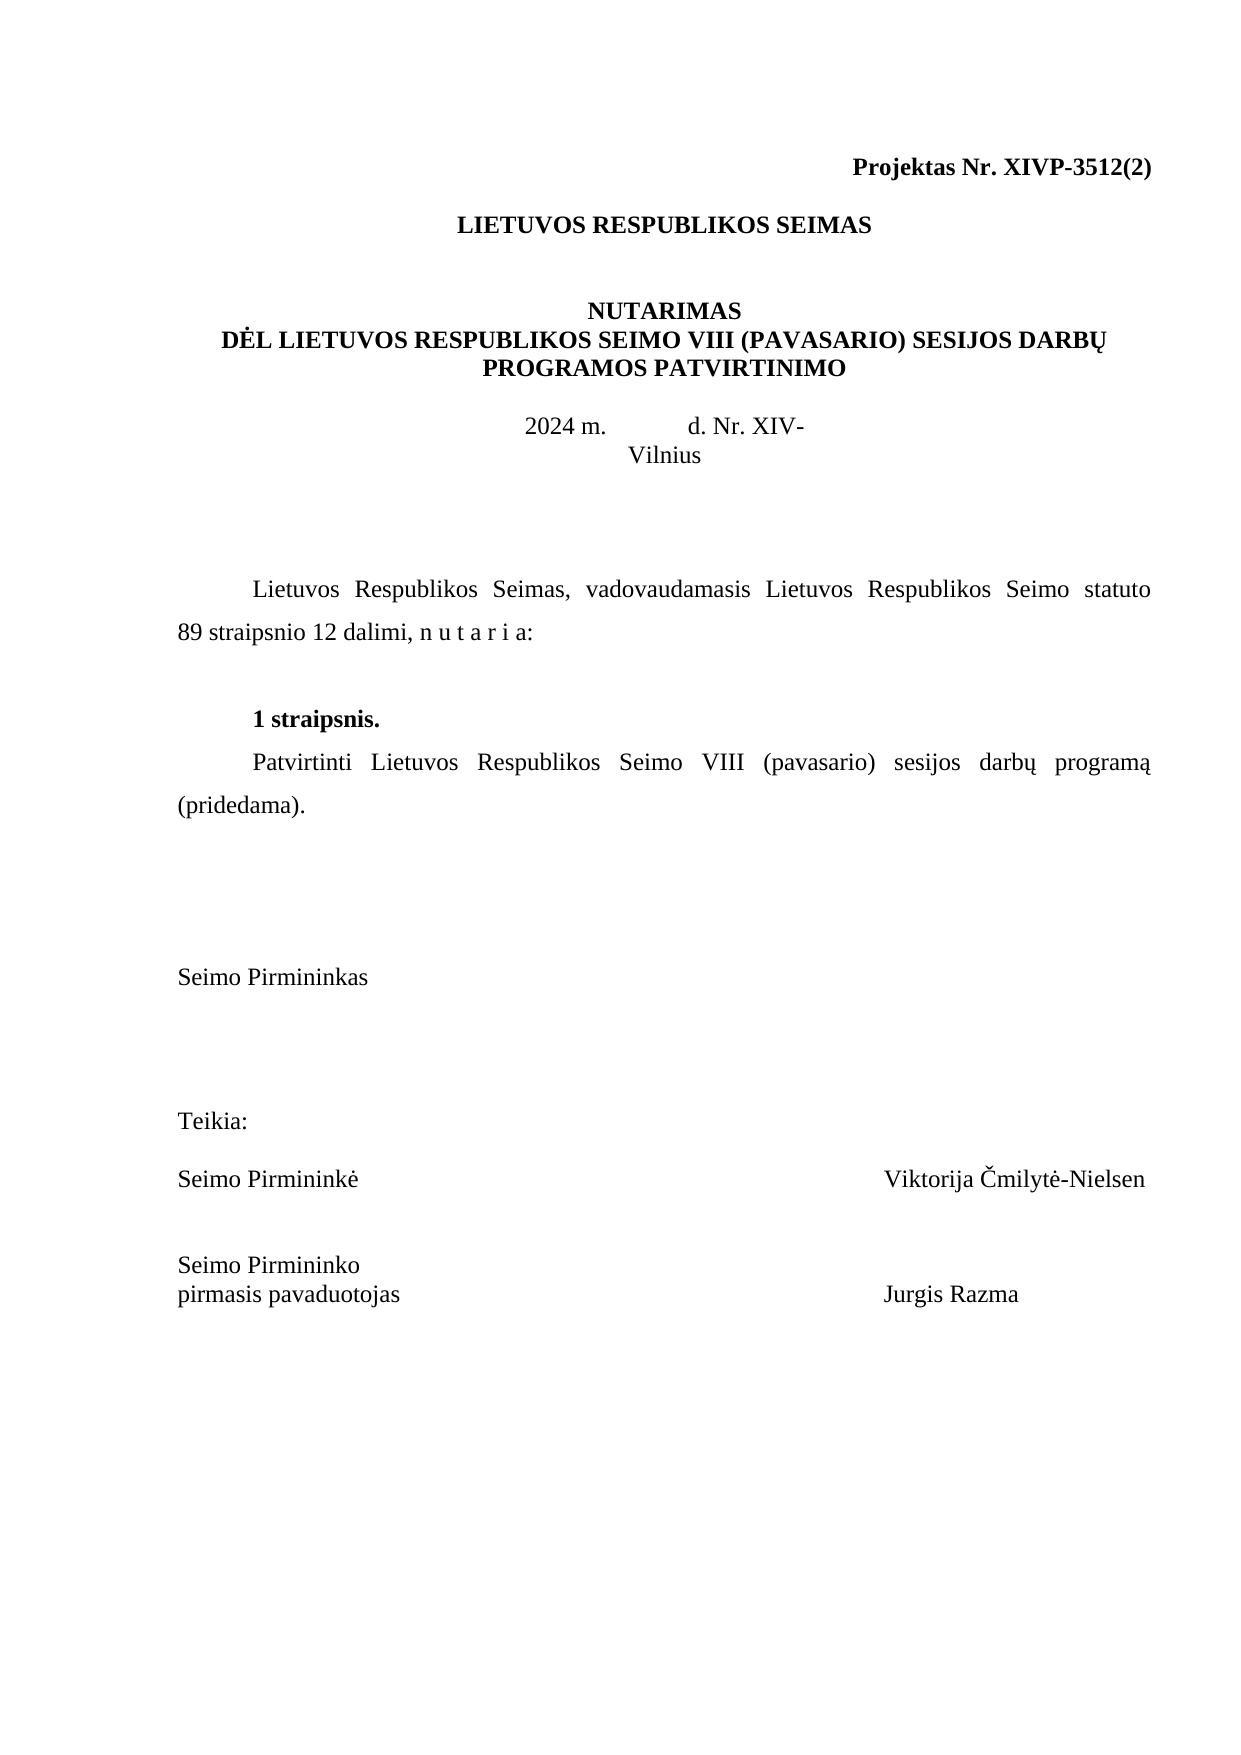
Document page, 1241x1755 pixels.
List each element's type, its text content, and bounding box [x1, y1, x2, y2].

text pirmasis pavaduotojas Jurgis Razma [177, 1279, 1152, 1307]
text NUTARIMAS [177, 296, 1152, 325]
text Vilnius [177, 440, 1152, 468]
text Lietuvos Respublikos Seimas, vadovaudamasis Lietuvos Respublikos Seimo statuto 89 straipsnio 12 dalimi, nutaria: [177, 574, 1152, 646]
text Seimo Pirmininko [177, 1250, 1152, 1279]
text LIETUVOS RESPUBLIKOS SEIMAS [177, 210, 1152, 238]
text Projektas Nr. XIVP-3512(2) [177, 152, 1152, 181]
text Seimo Pirmininkas [177, 962, 1152, 991]
text Patvirtinti Lietuvos Respublikos Seimo VIII (pavasario) sesijos darbų programą (pridedama). [177, 747, 1152, 819]
text 2024 m. d. Nr. XIV- [177, 411, 1152, 440]
text DĖL LIETUVOS RESPUBLIKOS SEIMO ViII (PAVASARIO) SESIJOS DARBŲ PROGRAMOS PATVIRTINIMO [177, 325, 1152, 382]
text Seimo Pirmininkė Viktorija Čmilytė-Nielsen [177, 1164, 1152, 1192]
text 1 straipsnis. [177, 704, 1152, 732]
text Teikia: [177, 1106, 1152, 1135]
